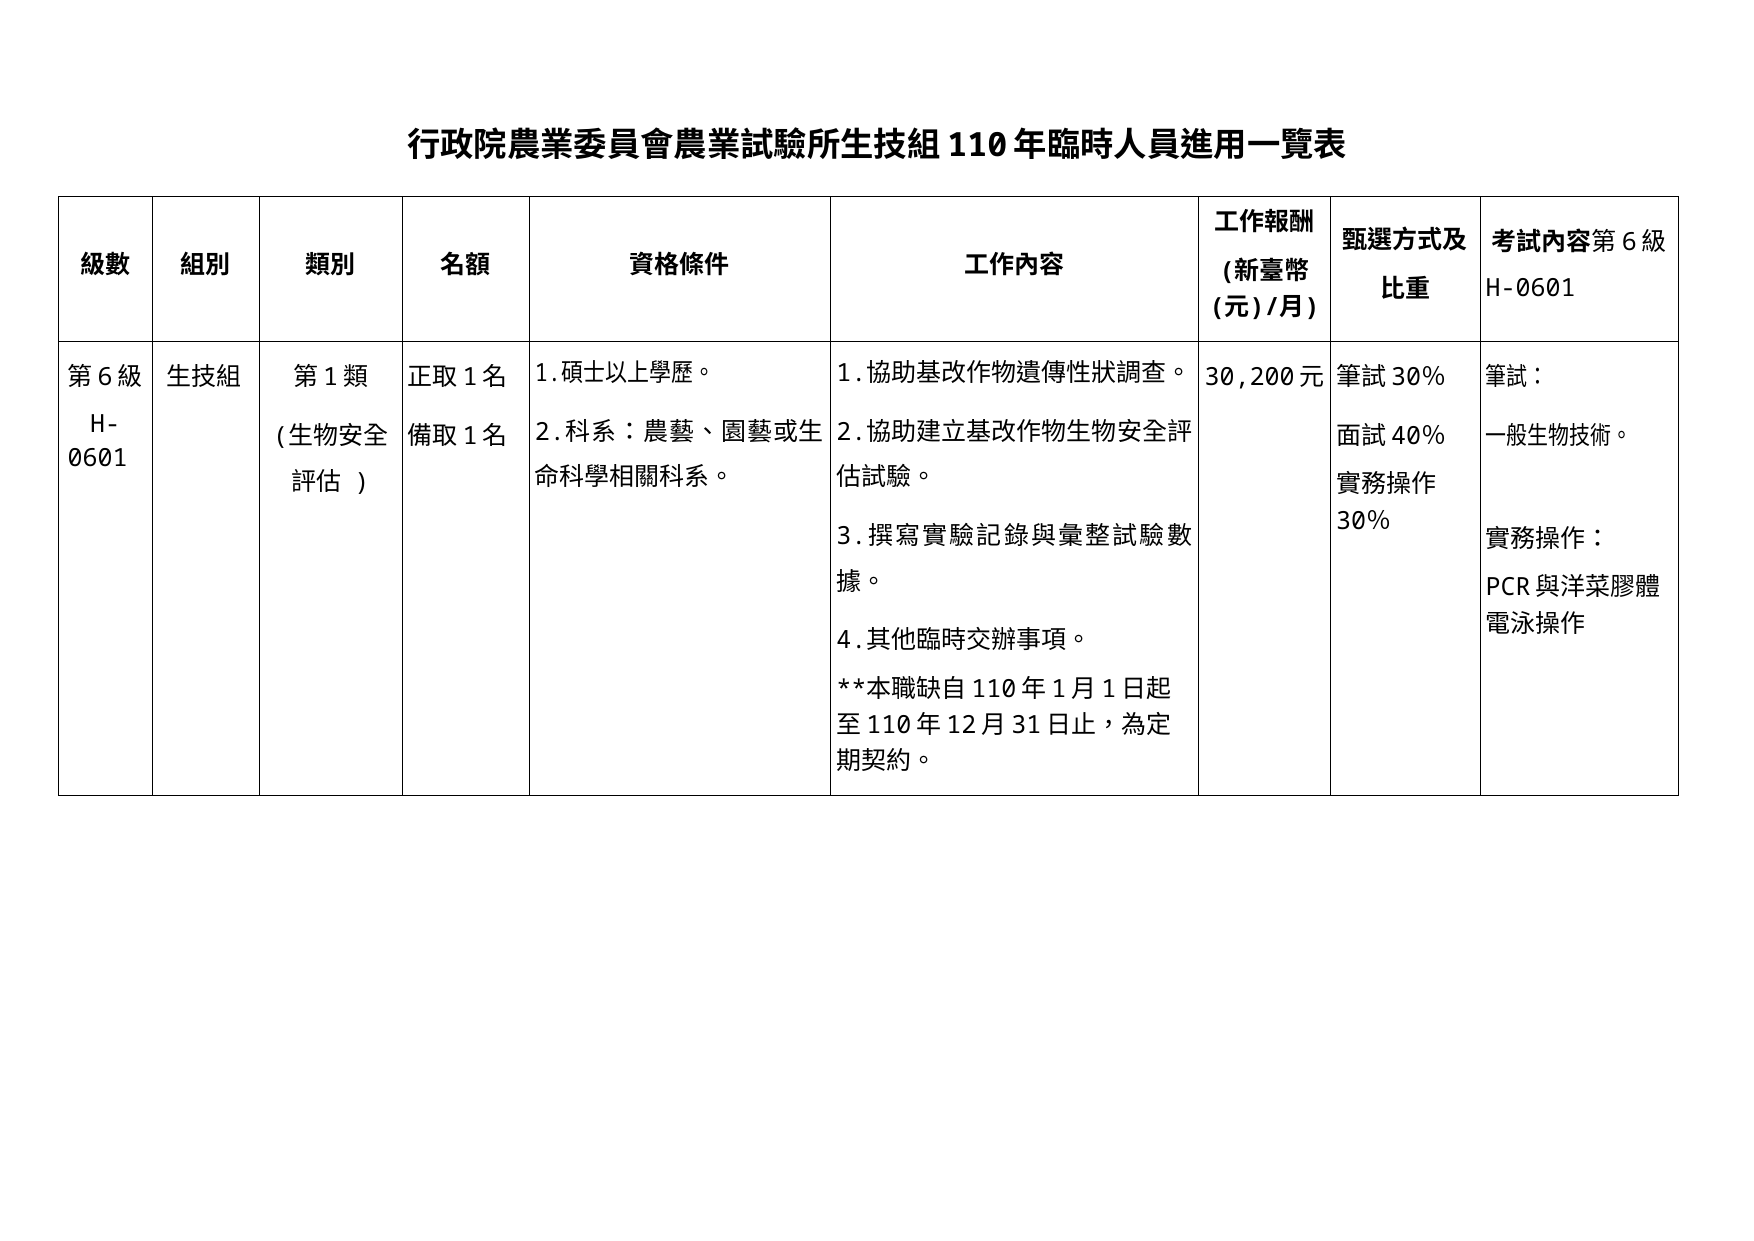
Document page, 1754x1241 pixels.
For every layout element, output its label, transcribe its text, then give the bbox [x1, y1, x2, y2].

table_header 工作內容 [831, 197, 1198, 341]
table_cell 筆試30％ 面試40％ 實務操作30％ [1331, 342, 1480, 795]
table_header 資格條件 [530, 197, 830, 341]
table_header 名額 [403, 197, 529, 341]
table_cell 1.協助基改作物遺傳性狀調查。 2.協助建立基改作物生物安全評估試驗。 3.撰寫實驗記錄與彙整試驗數據。 4.其他臨時交辦事項。 **本職缺自110年1月1日起至110年12月31日止，為定期契約。 [831, 342, 1198, 795]
table_header 類別 [260, 197, 402, 341]
table_header 考試內容第6級 H-0601 [1481, 197, 1678, 341]
table_header 組別 [153, 197, 259, 341]
table_header 甄選方式及 比重 [1331, 197, 1480, 341]
table_header 工作報酬 (新臺幣(元)/月) [1199, 197, 1330, 341]
table_header 級數 [59, 197, 152, 341]
table_cell 1.碩士以上學歷。 2.科系：農藝、園藝或生命科學相關科系。 [530, 342, 830, 795]
table_cell 生技組 [153, 342, 259, 795]
table_cell 第6級 H-0601 [59, 342, 152, 795]
table_cell 筆試： 一般生物技術。 實務操作： PCR與洋菜膠體電泳操作 [1481, 342, 1678, 795]
table_cell 第1類 (生物安全評估 ) [260, 342, 402, 795]
table_cell 正取1名 備取1名 [403, 342, 529, 795]
table_cell 30,200元 [1199, 342, 1330, 795]
